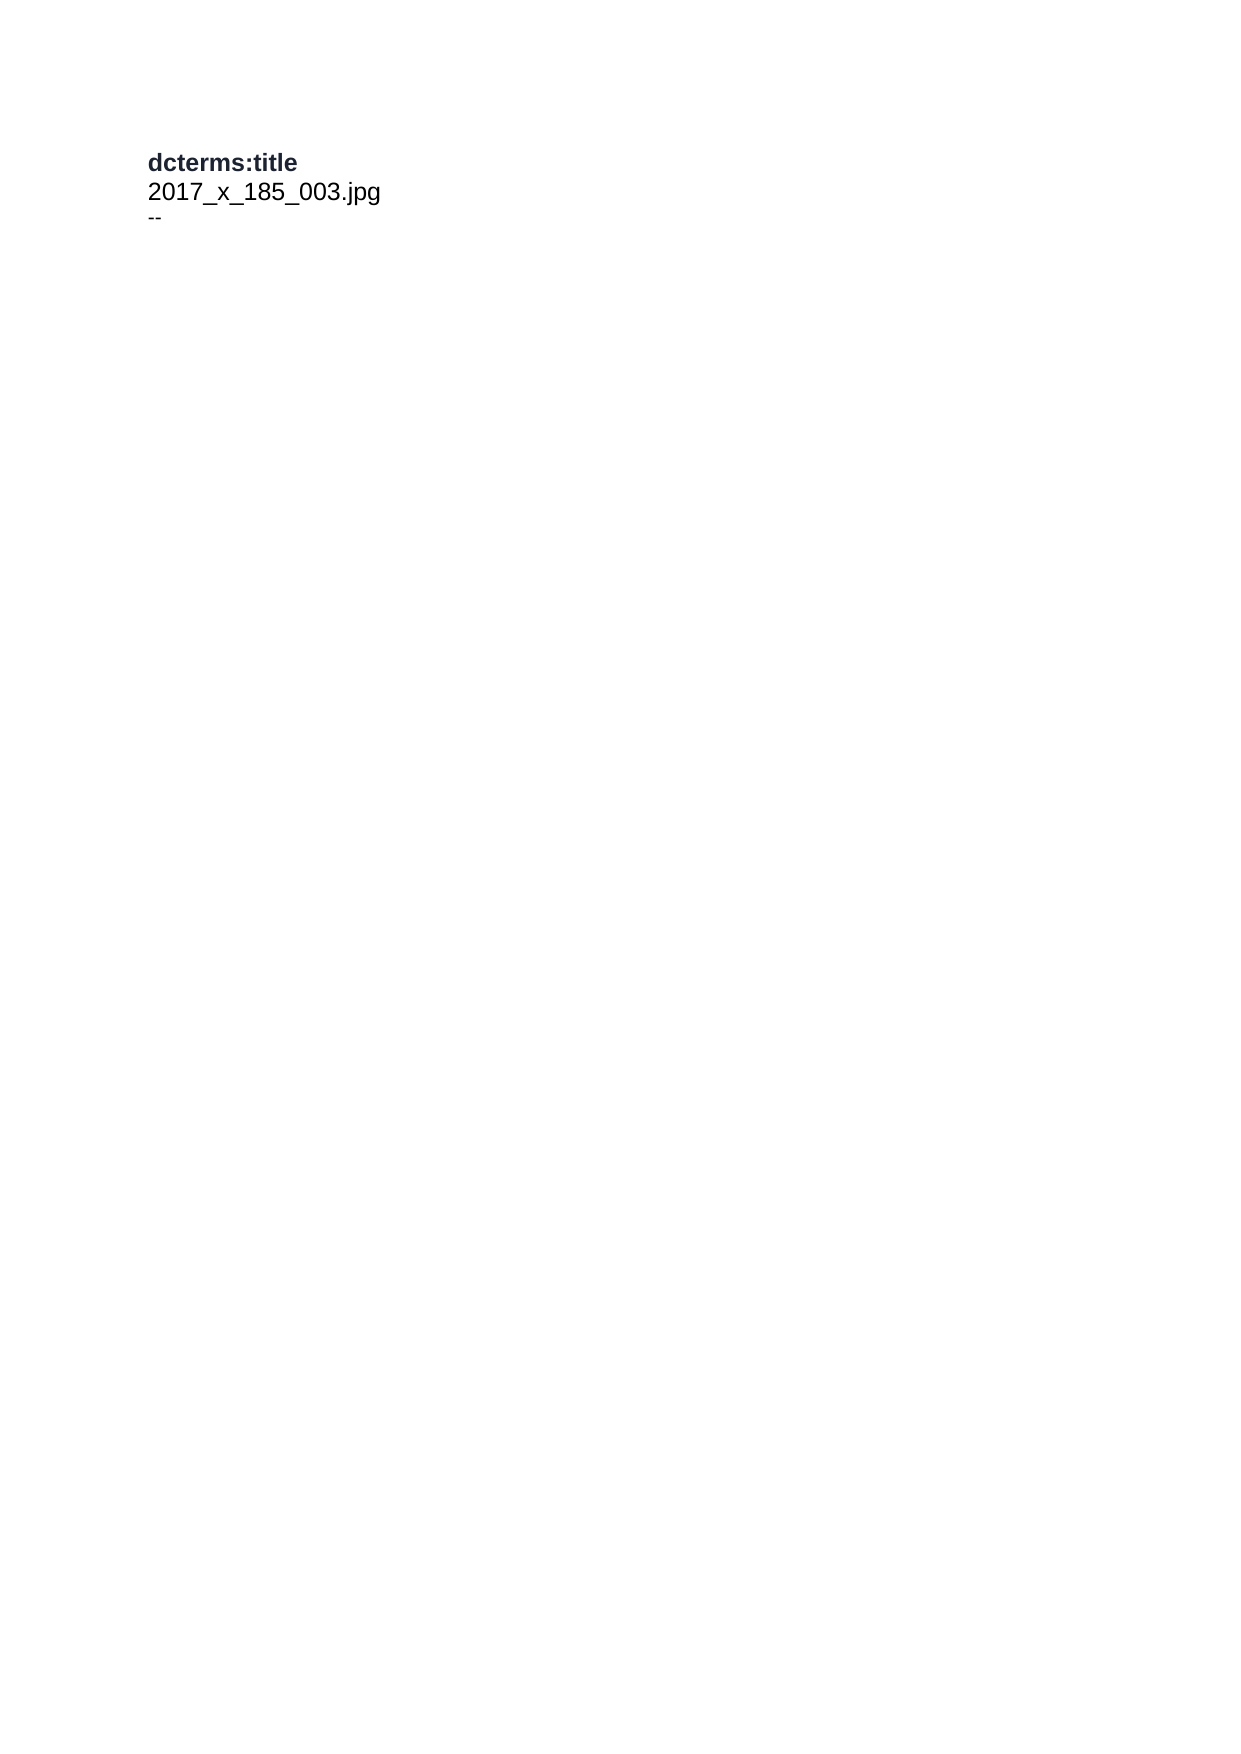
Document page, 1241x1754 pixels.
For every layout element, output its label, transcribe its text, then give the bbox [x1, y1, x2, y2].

text -- [148, 205, 1092, 229]
text dcterms:title [148, 148, 1092, 176]
text 2017_x_185_003.jpg [148, 176, 1092, 205]
